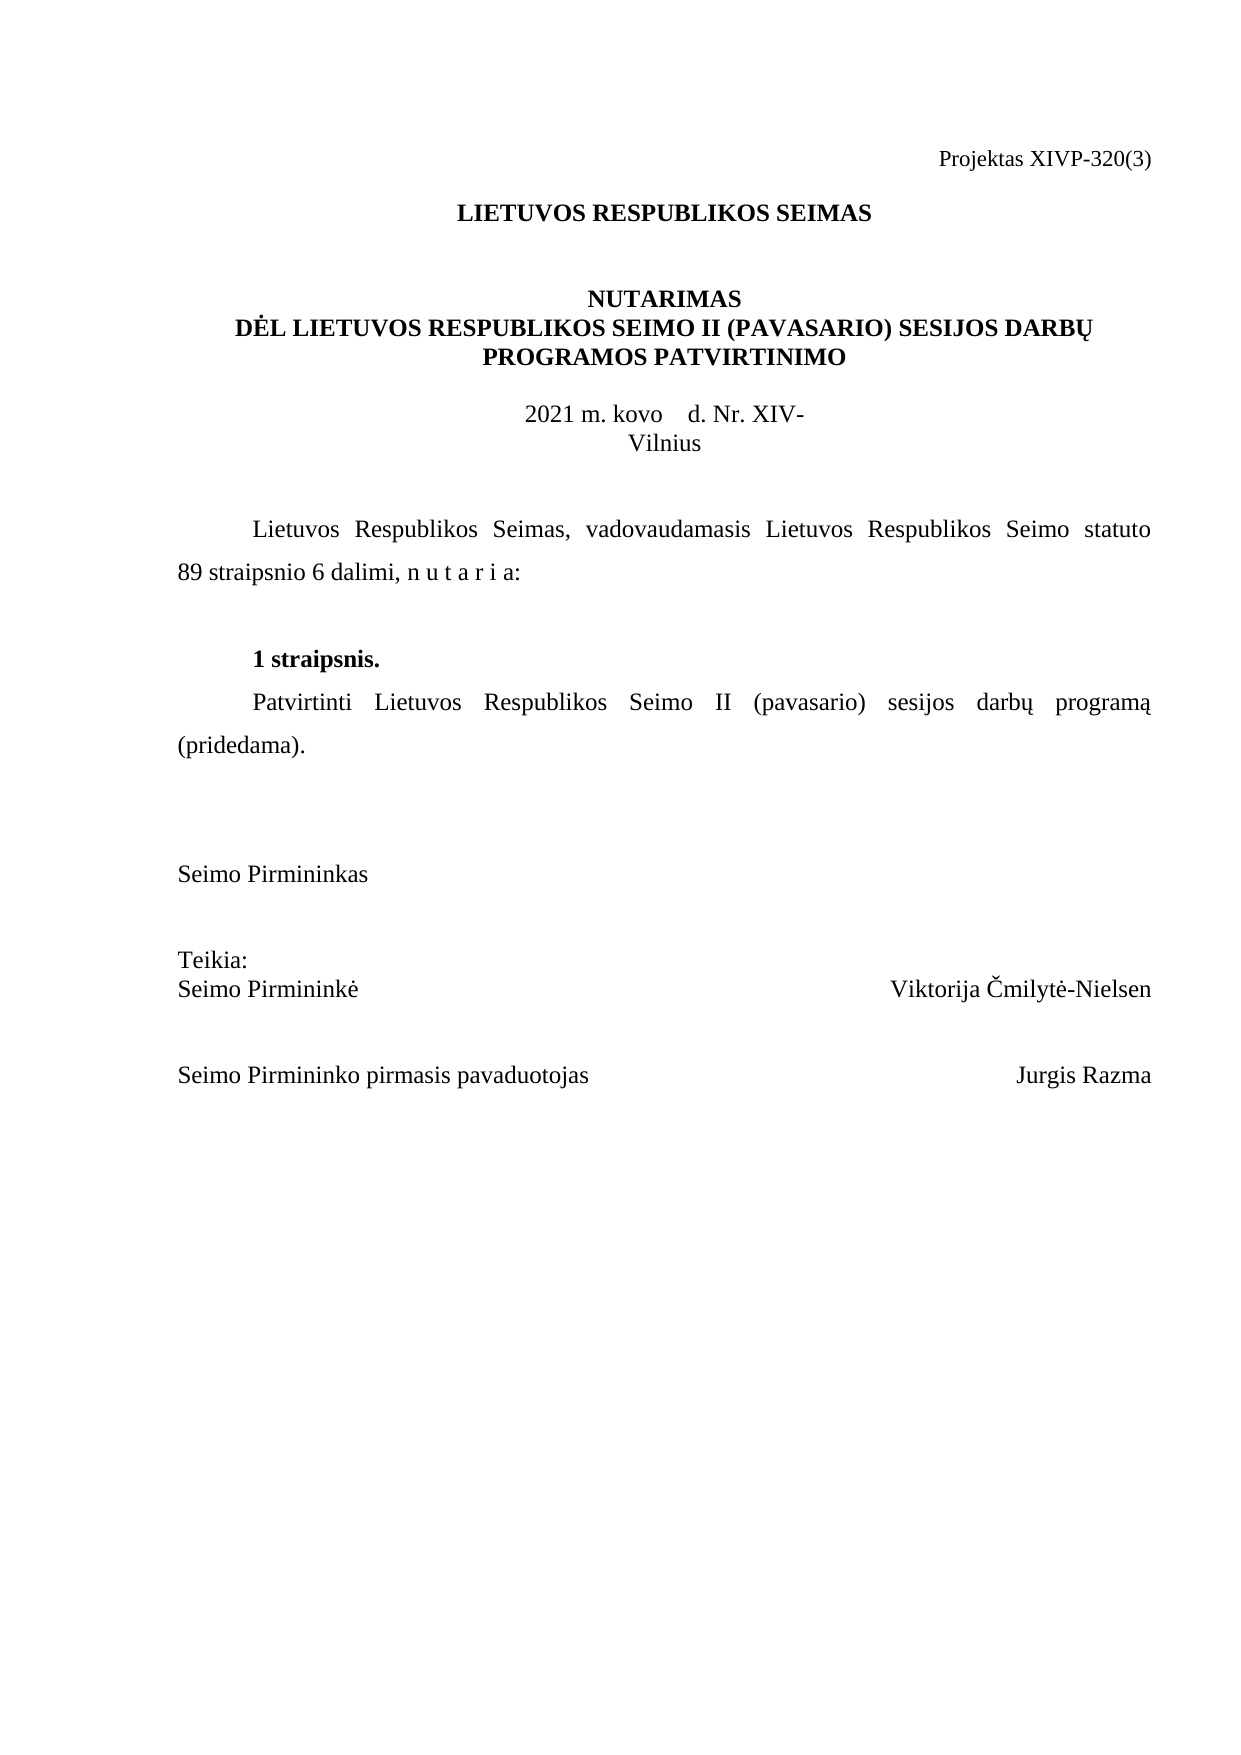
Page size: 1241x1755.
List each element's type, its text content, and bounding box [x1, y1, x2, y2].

text Seimo Pirmininko pirmasis pavaduotojas Jurgis Razma [177, 1061, 1152, 1089]
text Projektas XIVP-320(3) [177, 145, 1152, 172]
text Teikia: [177, 946, 1152, 974]
text LIETUVOS RESPUBLIKOS SEIMAS [177, 198, 1152, 227]
text Lietuvos Respublikos Seimas, vadovaudamasis Lietuvos Respublikos Seimo statuto 89 straipsnio 6 dalimi, nutaria: [177, 514, 1152, 586]
text DĖL LIETUVOS RESPUBLIKOS SEIMO II (PAVASARIO) SESIJOS DARBŲ PROGRAMOS patvirtinimo [177, 313, 1152, 371]
text Seimo Pirmininkė Viktorija Čmilytė-Nielsen [177, 974, 1152, 1003]
text 1 straipsnis. [177, 644, 1152, 672]
text Seimo Pirmininkas [177, 859, 1152, 888]
text NUTARIMAS [177, 284, 1152, 313]
text Patvirtinti Lietuvos Respublikos Seimo II (pavasario) sesijos darbų programą (pridedama). [177, 687, 1152, 759]
text 2021 m. kovo d. Nr. XIV- [177, 399, 1152, 428]
text Vilnius [177, 428, 1152, 457]
